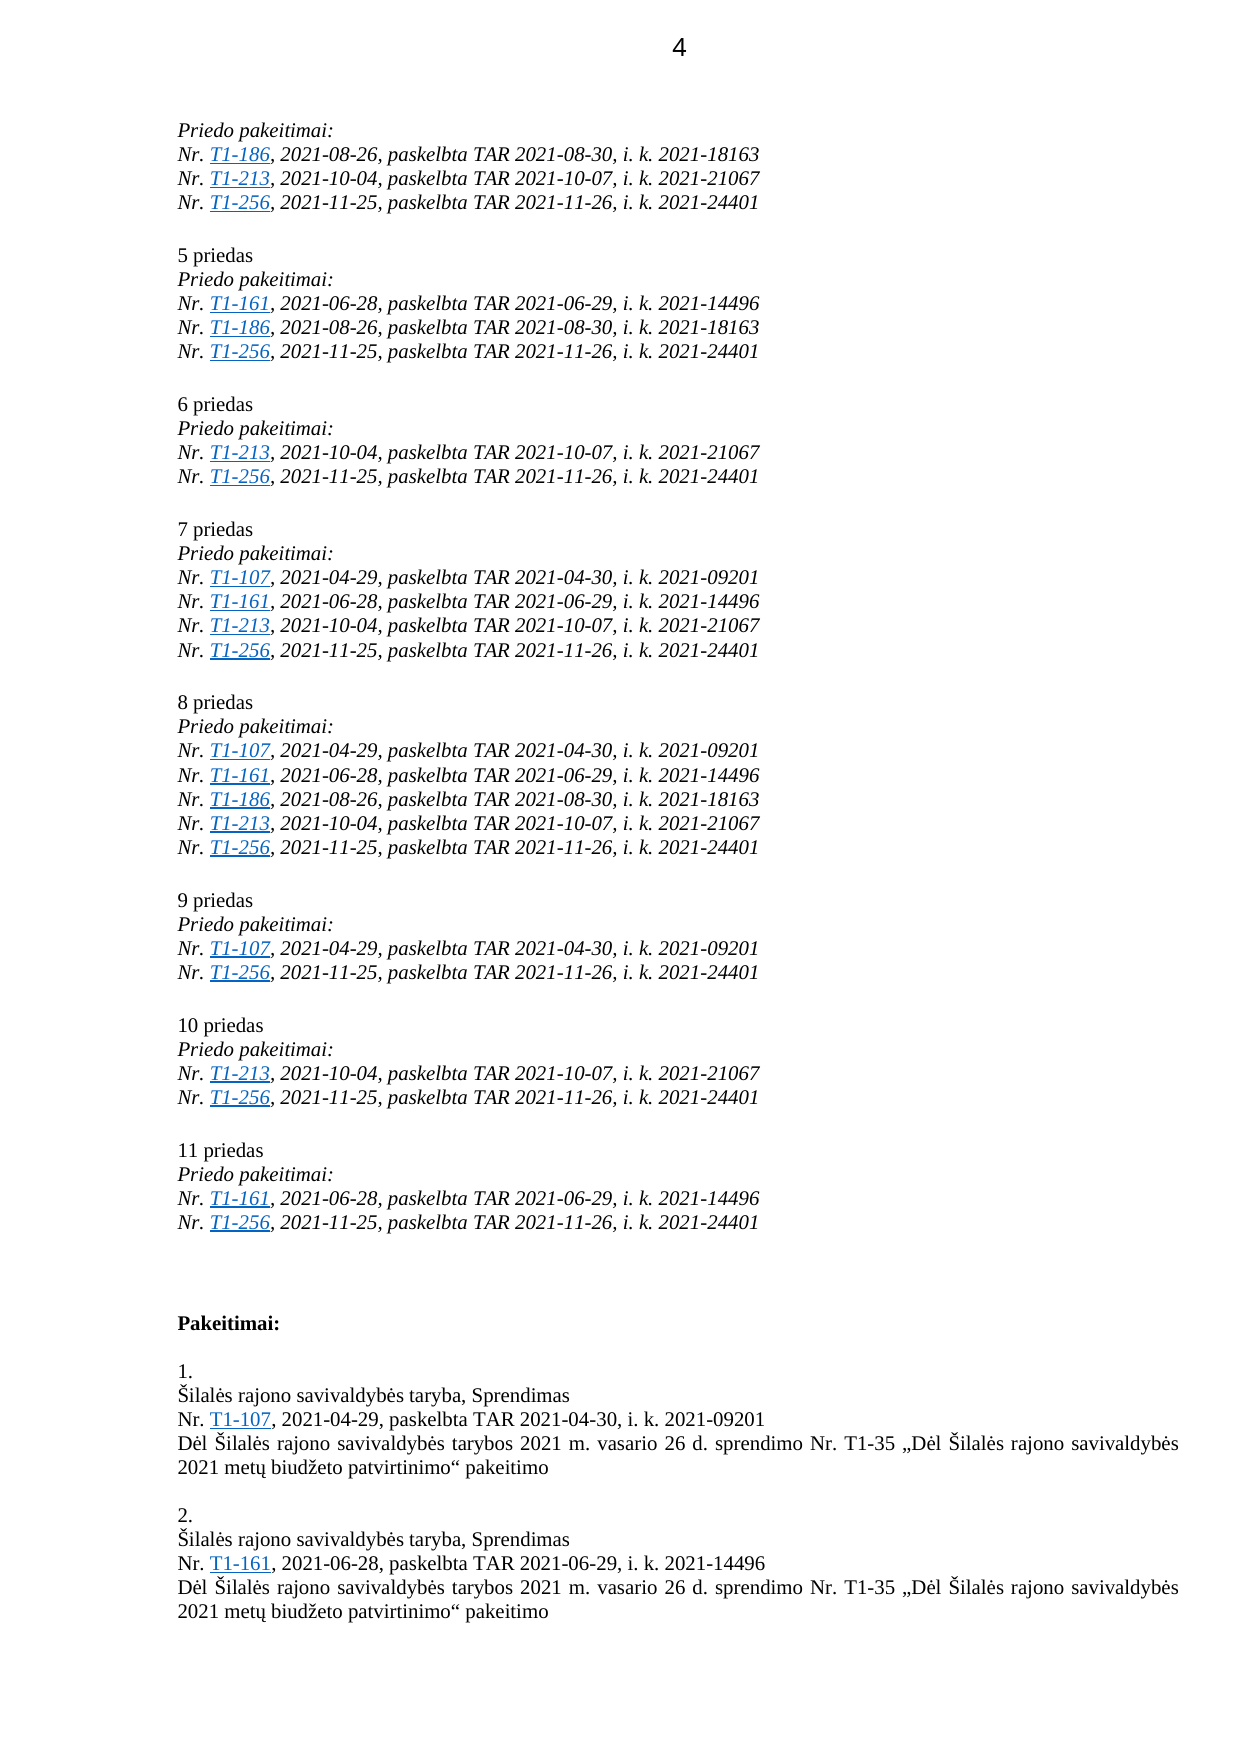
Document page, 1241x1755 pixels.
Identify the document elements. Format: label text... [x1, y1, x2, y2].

text 9 priedas [177, 887, 1181, 912]
text 6 priedas [177, 392, 1181, 416]
text Nr. T1-161, 2021-06-28, paskelbta TAR 2021-06-29, i. k. 2021-14496 [177, 762, 1181, 787]
text Nr. T1-161, 2021-06-28, paskelbta TAR 2021-06-29, i. k. 2021-14496 [177, 291, 1181, 315]
text 8 priedas [177, 690, 1181, 714]
text Šilalės rajono savivaldybės taryba, Sprendimas [177, 1527, 1181, 1551]
text Nr. T1-107, 2021-04-29, paskelbta TAR 2021-04-30, i. k. 2021-09201 [177, 936, 1181, 960]
text Priedo pakeitimai: [177, 714, 1181, 738]
text Nr. T1-256, 2021-11-25, paskelbta TAR 2021-11-26, i. k. 2021-24401 [177, 1085, 1181, 1109]
text Pakeitimai: [177, 1311, 1181, 1335]
text Nr. T1-256, 2021-11-25, paskelbta TAR 2021-11-26, i. k. 2021-24401 [177, 190, 1181, 214]
text Nr. T1-213, 2021-10-04, paskelbta TAR 2021-10-07, i. k. 2021-21067 [177, 440, 1181, 464]
text 5 priedas [177, 243, 1181, 267]
text Nr. T1-213, 2021-10-04, paskelbta TAR 2021-10-07, i. k. 2021-21067 [177, 811, 1181, 835]
text Priedo pakeitimai: [177, 1037, 1181, 1061]
text Nr. T1-256, 2021-11-25, paskelbta TAR 2021-11-26, i. k. 2021-24401 [177, 637, 1181, 662]
text Priedo pakeitimai: [177, 541, 1181, 565]
text Priedo pakeitimai: [177, 912, 1181, 936]
text Nr. T1-186, 2021-08-26, paskelbta TAR 2021-08-30, i. k. 2021-18163 [177, 142, 1181, 166]
text 1. [177, 1359, 1181, 1383]
text Nr. T1-107, 2021-04-29, paskelbta TAR 2021-04-30, i. k. 2021-09201 [177, 738, 1181, 762]
text 10 priedas [177, 1012, 1181, 1037]
text Priedo pakeitimai: [177, 1162, 1181, 1186]
text Dėl Šilalės rajono savivaldybės tarybos 2021 m. vasario 26 d. sprendimo Nr. T1-35 „Dėl Šilalės rajono savivaldybės 2021 metų biudžeto patvirtinimo“ pakeitimo [177, 1431, 1181, 1479]
text Nr. T1-107, 2021-04-29, paskelbta TAR 2021-04-30, i. k. 2021-09201 [177, 565, 1181, 589]
text Nr. T1-186, 2021-08-26, paskelbta TAR 2021-08-30, i. k. 2021-18163 [177, 315, 1181, 339]
text Nr. T1-213, 2021-10-04, paskelbta TAR 2021-10-07, i. k. 2021-21067 [177, 1061, 1181, 1085]
text Nr. T1-161, 2021-06-28, paskelbta TAR 2021-06-29, i. k. 2021-14496 [177, 1186, 1181, 1210]
text Priedo pakeitimai: [177, 118, 1181, 142]
text Nr. T1-161, 2021-06-28, paskelbta TAR 2021-06-29, i. k. 2021-14496 [177, 1551, 1181, 1575]
text Priedo pakeitimai: [177, 416, 1181, 440]
text Dėl Šilalės rajono savivaldybės tarybos 2021 m. vasario 26 d. sprendimo Nr. T1-35 „Dėl Šilalės rajono savivaldybės 2021 metų biudžeto patvirtinimo“ pakeitimo [177, 1575, 1181, 1623]
text Nr. T1-256, 2021-11-25, paskelbta TAR 2021-11-26, i. k. 2021-24401 [177, 1210, 1181, 1234]
text Šilalės rajono savivaldybės taryba, Sprendimas [177, 1383, 1181, 1407]
text Nr. T1-107, 2021-04-29, paskelbta TAR 2021-04-30, i. k. 2021-09201 [177, 1407, 1181, 1431]
text Nr. T1-213, 2021-10-04, paskelbta TAR 2021-10-07, i. k. 2021-21067 [177, 613, 1181, 637]
text Nr. T1-186, 2021-08-26, paskelbta TAR 2021-08-30, i. k. 2021-18163 [177, 787, 1181, 811]
text Nr. T1-161, 2021-06-28, paskelbta TAR 2021-06-29, i. k. 2021-14496 [177, 589, 1181, 613]
text 11 priedas [177, 1137, 1181, 1162]
text Nr. T1-256, 2021-11-25, paskelbta TAR 2021-11-26, i. k. 2021-24401 [177, 960, 1181, 984]
text Nr. T1-256, 2021-11-25, paskelbta TAR 2021-11-26, i. k. 2021-24401 [177, 339, 1181, 363]
text 7 priedas [177, 517, 1181, 541]
text 2. [177, 1503, 1181, 1527]
text Nr. T1-256, 2021-11-25, paskelbta TAR 2021-11-26, i. k. 2021-24401 [177, 464, 1181, 488]
text Nr. T1-213, 2021-10-04, paskelbta TAR 2021-10-07, i. k. 2021-21067 [177, 166, 1181, 190]
text Nr. T1-256, 2021-11-25, paskelbta TAR 2021-11-26, i. k. 2021-24401 [177, 835, 1181, 859]
text Priedo pakeitimai: [177, 267, 1181, 291]
